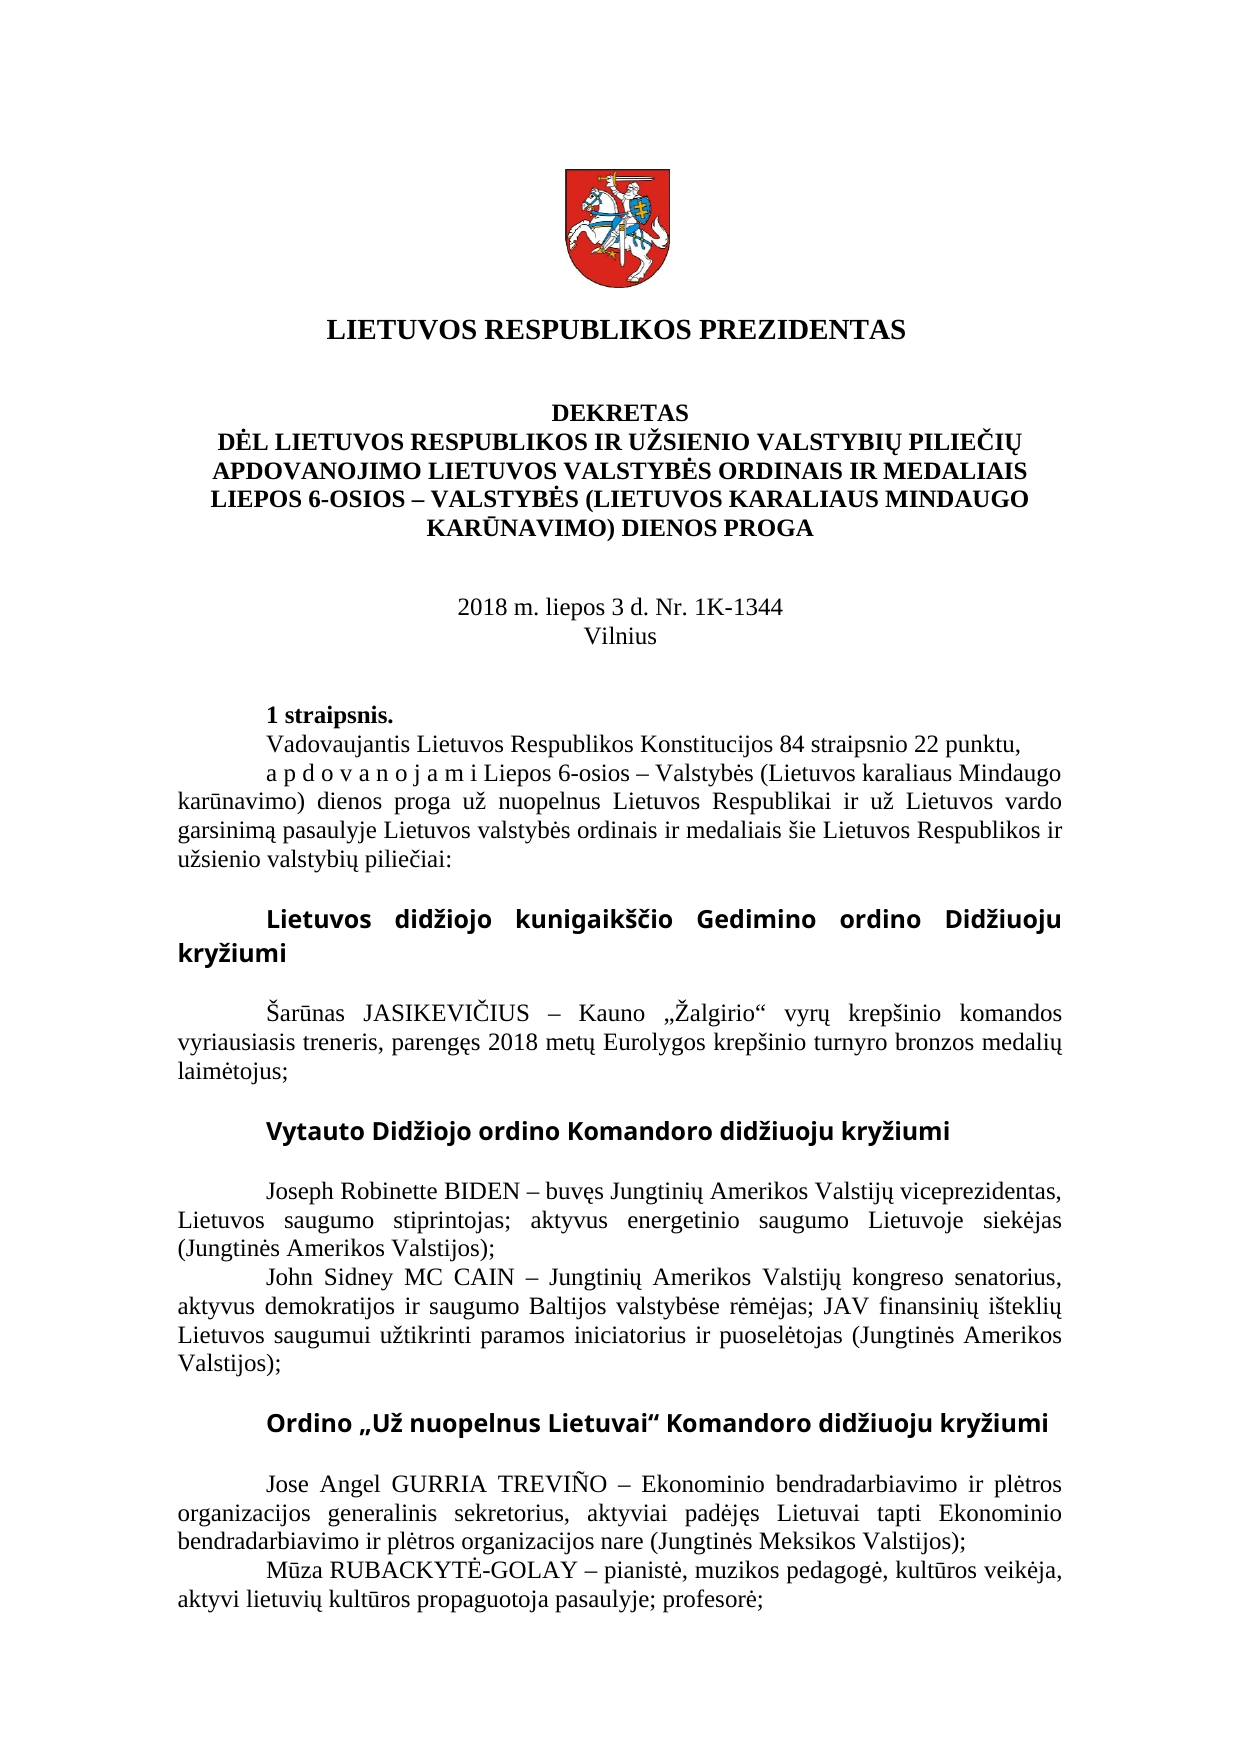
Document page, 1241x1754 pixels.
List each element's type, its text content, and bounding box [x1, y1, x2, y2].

text Jose Angel GURRIA TREVIÑO – Ekonominio bendradarbiavimo ir plėtros organizacijos generalinis sekretorius, aktyviai padėjęs Lietuvai tapti Ekonominio bendradarbiavimo ir plėtros organizacijos nare (Jungtinės Meksikos Valstijos); [177, 1469, 1063, 1555]
text Lietuvos didžiojo kunigaikščio Gedimino ordino Didžiuoju kryžiumi [177, 901, 1063, 969]
text Ordino „Už nuopelnus Lietuvai“ Komandoro didžiuoju kryžiumi [177, 1406, 1063, 1440]
text Dėl LIETUVOS RESPUBLIKOS IR UŽSIENIO VALSTYBIŲ PILIEČIŲ APDOVANOJIMO LIETUVOS VALSTYBĖS ORDINAIS IR MEDALIAIS LIEPOS 6-OSIOS – VALSTYBĖS (LIETUVOS KARALIAUS MINDAUGO KARŪNAVIMO) DIENOS PROGA [177, 427, 1063, 542]
text Vytauto Didžiojo ordino Komandoro didžiuoju kryžiumi [177, 1113, 1063, 1147]
text a p d o v a n o j a m i Liepos 6-osios – Valstybės (Lietuvos karaliaus Mindaugo karūnavimo) dienos proga už nuopelnus Lietuvos Respublikai ir už Lietuvos vardo garsinimą pasaulyje Lietuvos valstybės ordinais ir medaliais šie Lietuvos Respublikos ir užsienio valstybių piliečiai: [177, 758, 1063, 873]
text DEKRETAS [177, 398, 1063, 427]
text Joseph Robinette BIDEN – buvęs Jungtinių Amerikos Valstijų viceprezidentas, Lietuvos saugumo stiprintojas; aktyvus energetinio saugumo Lietuvoje siekėjas (Jungtinės Amerikos Valstijos); [177, 1176, 1063, 1262]
text Mūza RUBACKYTĖ-GOLAY – pianistė, muzikos pedagogė, kultūros veikėja, aktyvi lietuvių kultūros propaguotoja pasaulyje; profesorė; [177, 1555, 1063, 1613]
text 2018 m. liepos 3 d. Nr. 1K-1344 [177, 592, 1063, 621]
text 1 straipsnis. [177, 700, 1063, 729]
text Vadovaujantis Lietuvos Respublikos Konstitucijos 84 straipsnio 22 punktu, [177, 729, 1063, 758]
text Šarūnas JASIKEVIČIUS – Kauno „Žalgirio“ vyrų krepšinio komandos vyriausiasis treneris, parengęs 2018 metų Eurolygos krepšinio turnyro bronzos medalių laimėtojus; [177, 998, 1063, 1084]
text LIETUVOS RESPUBLIKOS PREZIDENTAS [177, 312, 1063, 346]
text John Sidney MC CAIN – Jungtinių Amerikos Valstijų kongreso senatorius, aktyvus demokratijos ir saugumo Baltijos valstybėse rėmėjas; JAV finansinių išteklių Lietuvos saugumui užtikrinti paramos iniciatorius ir puoselėtojas (Jungtinės Amerikos Valstijos); [177, 1262, 1063, 1377]
text Vilnius [177, 621, 1063, 650]
